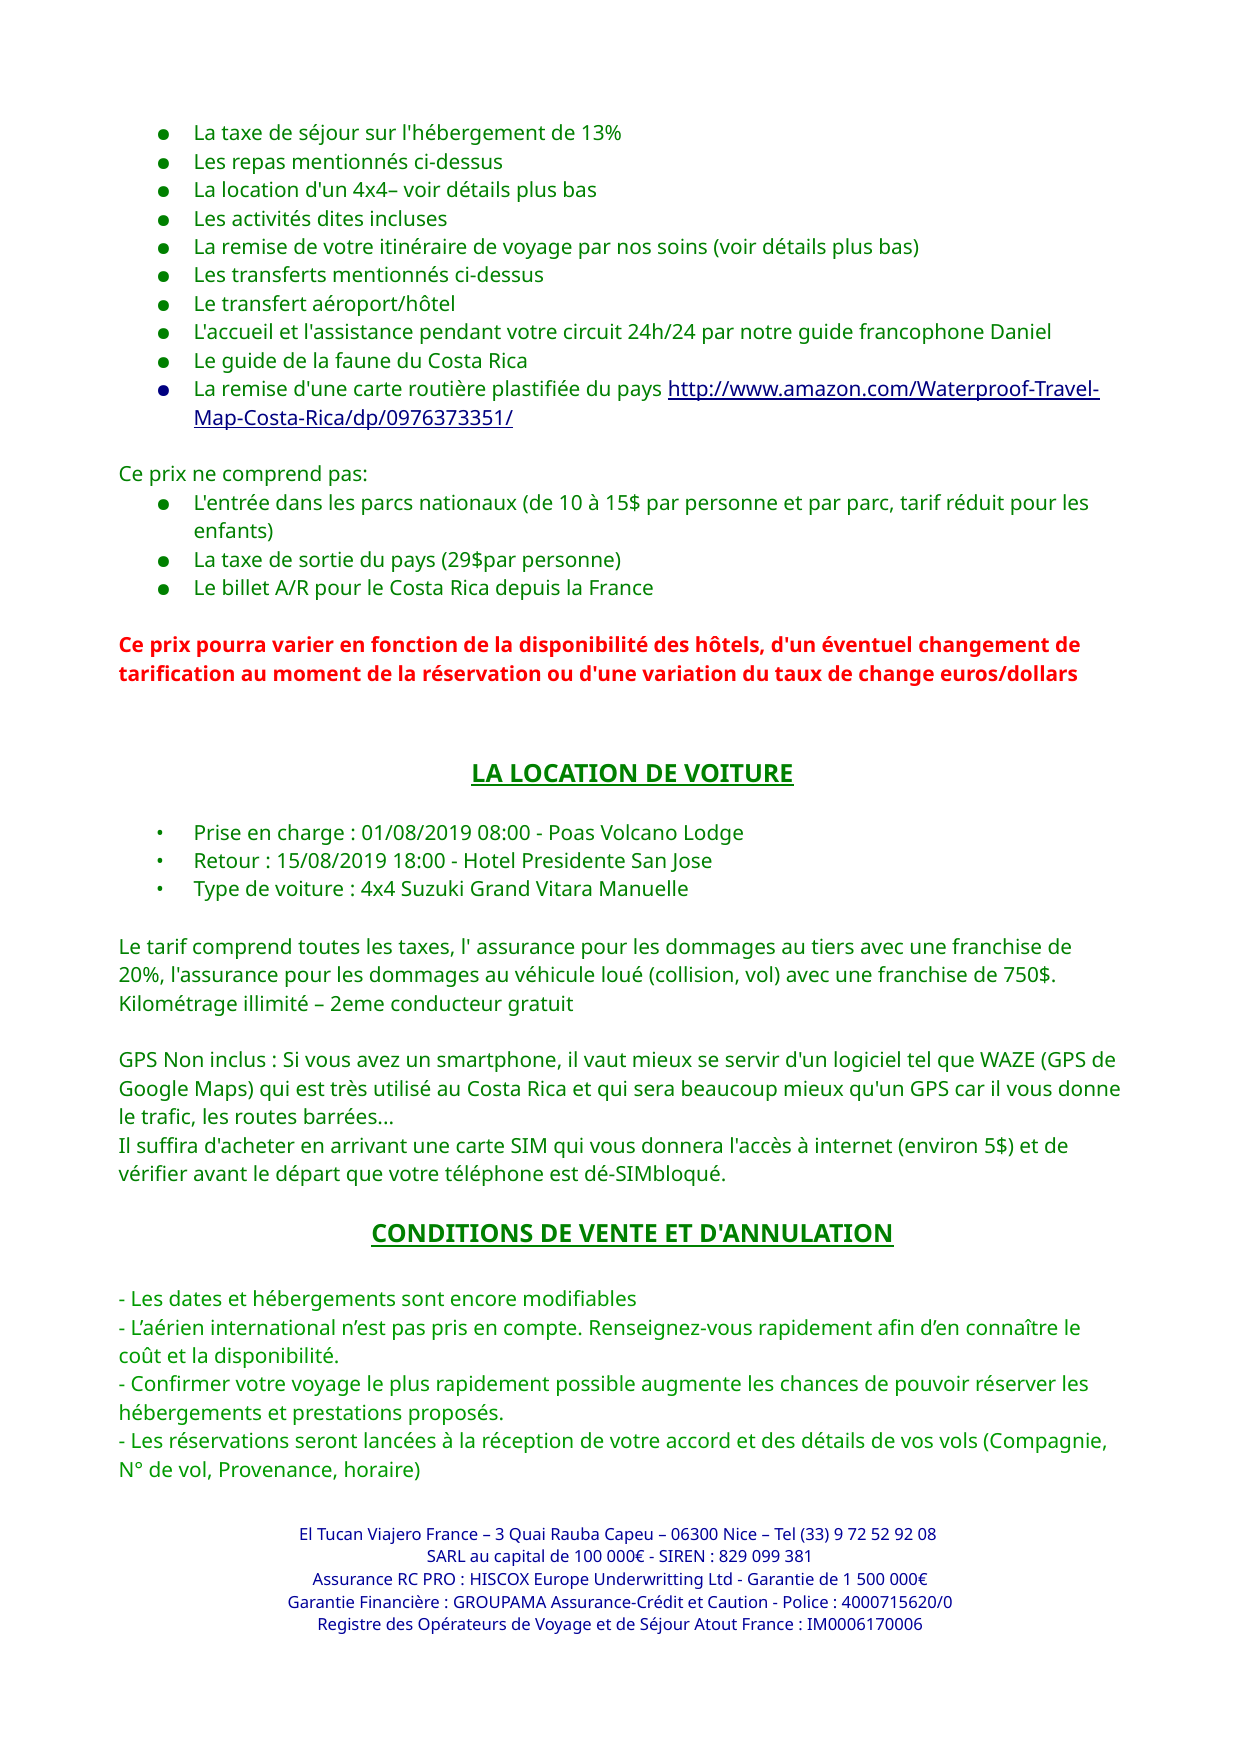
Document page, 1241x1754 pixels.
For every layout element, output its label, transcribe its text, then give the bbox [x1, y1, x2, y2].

list Les activités dites incluses [156, 204, 1122, 232]
text Ce prix pourra varier en fonction de la disponibilité des hôtels, d'un éventuel changement de tarification au moment de la réservation ou d'une variation du taux de change euros/dollars [118, 630, 1122, 687]
list L'accueil et l'assistance pendant votre circuit 24h/24 par notre guide francophone Daniel [156, 317, 1122, 346]
list Type de voiture : 4x4 Suzuki Grand Vitara Manuelle [156, 874, 1122, 903]
text GPS Non inclus : Si vous avez un smartphone, il vaut mieux se servir d'un logiciel tel que WAZE (GPS de Google Maps) qui est très utilisé au Costa Rica et qui sera beaucoup mieux qu'un GPS car il vous donne le trafic, les routes barrées... Il suffira d'acheter en arrivant une carte SIM qui vous donnera l'accès à internet (environ 5$) et de vérifier avant le départ que votre téléphone est dé-SIMbloqué. [118, 1046, 1122, 1188]
list La taxe de sortie du pays (29$par personne) [156, 545, 1122, 573]
list La taxe de séjour sur l'hébergement de 13% [156, 118, 1122, 147]
list Prise en charge : 01/08/2019 08:00 - Poas Volcano Lodge [156, 818, 1122, 846]
text LA LOCATION DE VOITURE [118, 755, 1146, 789]
list Les transferts mentionnés ci-dessus [156, 261, 1122, 289]
text Le tarif comprend toutes les taxes, l' assurance pour les dommages au tiers avec une franchise de 20%, l'assurance pour les dommages au véhicule loué (collision, vol) avec une franchise de 750$. [118, 932, 1122, 989]
list Le transfert aéroport/hôtel [156, 289, 1122, 317]
list Le guide de la faune du Costa Rica [156, 346, 1122, 374]
text - Les réservations seront lancées à la réception de votre accord et des détails de vos vols (Compagnie, N° de vol, Provenance, horaire) [118, 1426, 1122, 1483]
list L'entrée dans les parcs nationaux (de 10 à 15$ par personne et par parc, tarif réduit pour les enfants) [156, 488, 1122, 545]
list Les repas mentionnés ci-dessus [156, 147, 1122, 175]
text Kilométrage illimité – 2eme conducteur gratuit [118, 989, 1122, 1017]
text CONDITIONS DE VENTE ET D'ANNULATION [118, 1216, 1146, 1250]
list La remise d'une carte routière plastifiée du pays http://www.amazon.com/Waterproof-Travel-Map-Costa-Rica/dp/0976373351/ [156, 374, 1122, 431]
text - Confirmer votre voyage le plus rapidement possible augmente les chances de pouvoir réserver les hébergements et prestations proposés. [118, 1369, 1122, 1426]
list La remise de votre itinéraire de voyage par nos soins (voir détails plus bas) [156, 232, 1122, 261]
list Le billet A/R pour le Costa Rica depuis la France [156, 573, 1122, 602]
list La location d'un 4x4– voir détails plus bas [156, 175, 1122, 204]
text - L’aérien international n’est pas pris en compte. Renseignez-vous rapidement afin d’en connaître le coût et la disponibilité. [118, 1313, 1122, 1369]
list Retour : 15/08/2019 18:00 - Hotel Presidente San Jose [156, 846, 1122, 874]
text Ce prix ne comprend pas: [118, 459, 1122, 488]
text - Les dates et hébergements sont encore modifiables [118, 1284, 1122, 1313]
